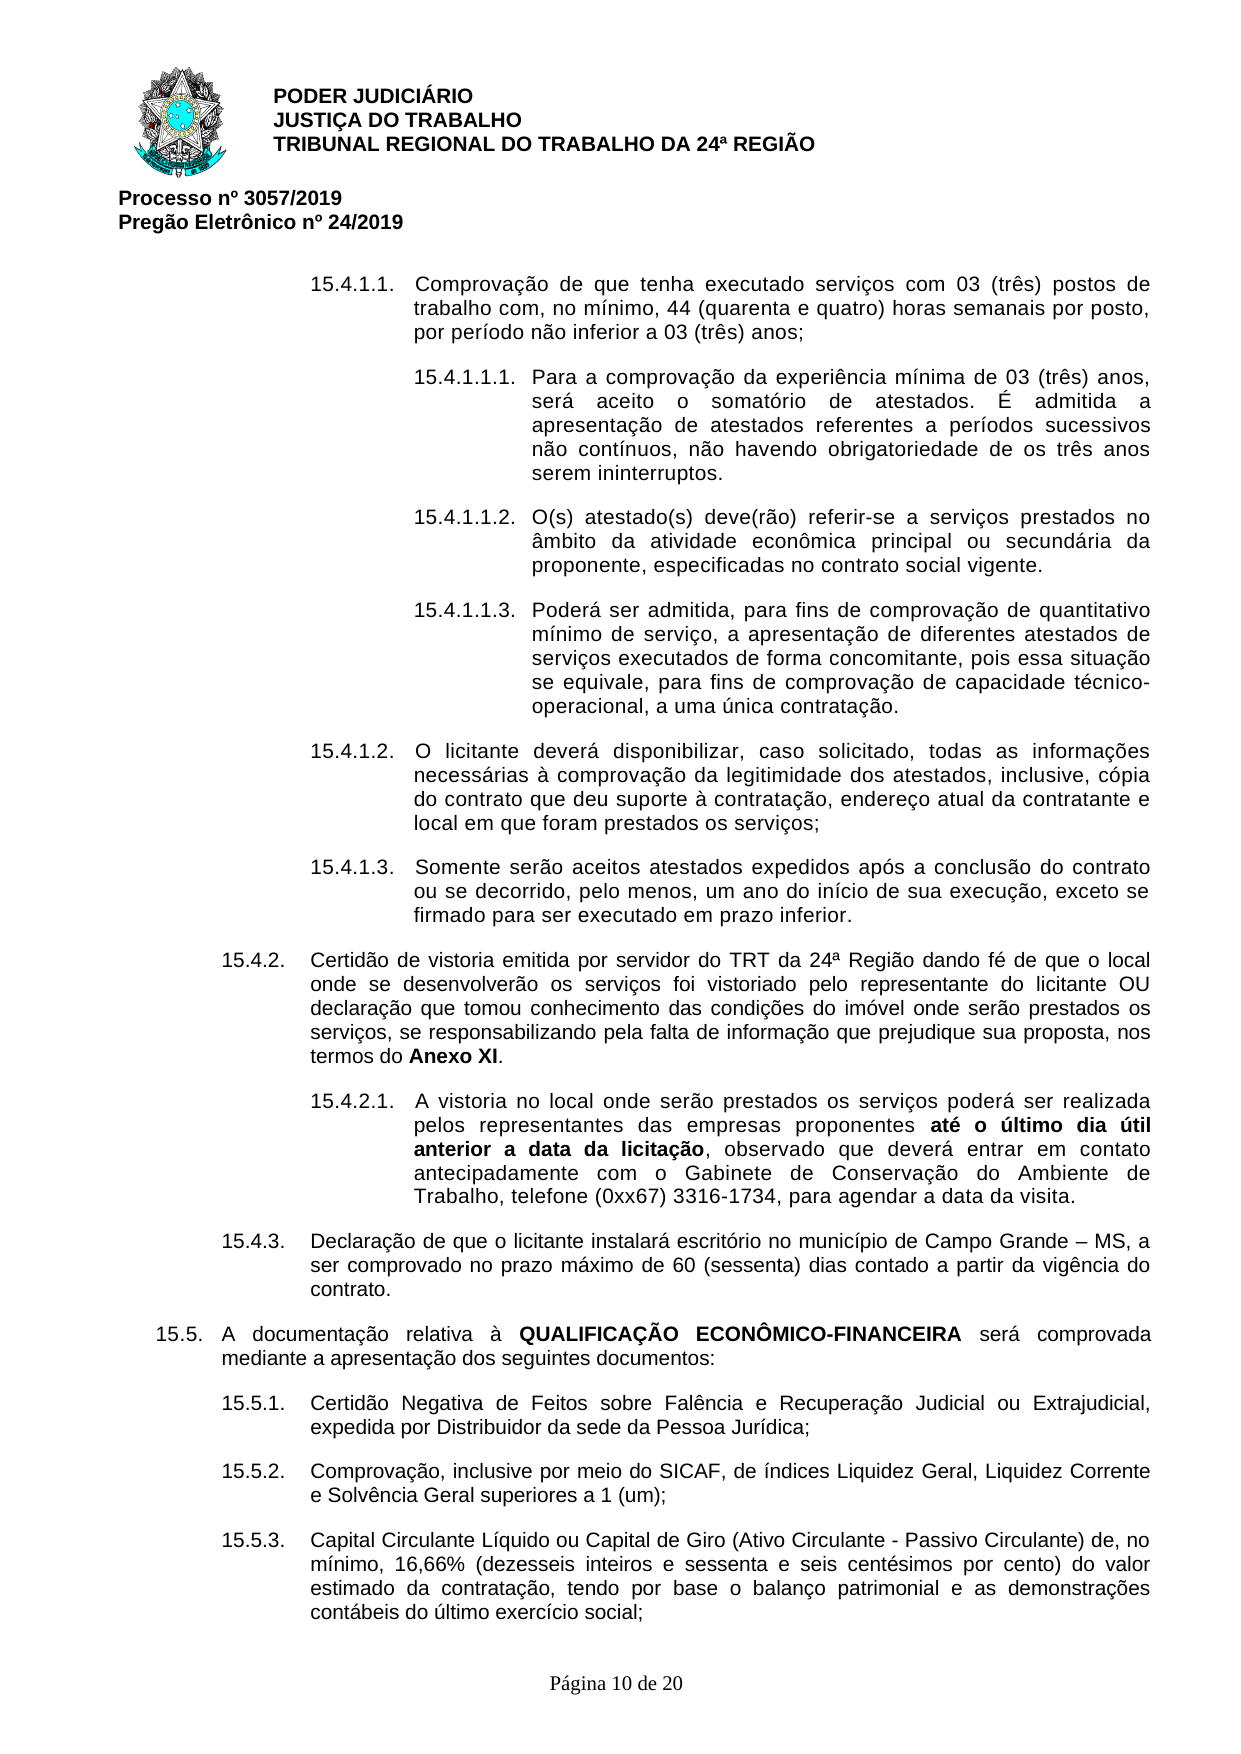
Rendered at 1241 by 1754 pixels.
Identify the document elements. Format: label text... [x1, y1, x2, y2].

picture [133, 66, 228, 178]
list Comprovação de que tenha executado serviços com 03 (três) postos de trabalho com, no mínimo, 44 (quarenta e quatro) horas semanais por posto, por período não inferior a 03 (três) anos; [310, 272, 1152, 344]
list A vistoria no local onde serão prestados os serviços poderá ser realizada pelos representantes das empresas proponentes até o último dia útil anterior a data da licitação, observado que deverá entrar em contato antecipadamente com o Gabinete de Conservação do Ambiente de Trabalho, telefone (0xx67) 3316-1734, para agendar a data da visita. [310, 1088, 1152, 1208]
list A documentação relativa à QUALIFICAÇÃO ECONÔMICO-FINANCEIRA será comprovada mediante a apresentação dos seguintes documentos: [155, 1322, 1152, 1370]
list Comprovação, inclusive por meio do SICAF, de índices Liquidez Geral, Liquidez Corrente e Solvência Geral superiores a 1 (um); [221, 1459, 1152, 1507]
list Somente serão aceitos atestados expedidos após a conclusão do contrato ou se decorrido, pelo menos, um ano do início de sua execução, exceto se firmado para ser executado em prazo inferior. [310, 855, 1152, 927]
list Certidão Negativa de Feitos sobre Falência e Recuperação Judicial ou Extrajudicial, expedida por Distribuidor da sede da Pessoa Jurídica; [221, 1391, 1152, 1438]
list Declaração de que o licitante instalará escritório no município de Campo Grande – MS, a ser comprovado no prazo máximo de 60 (sessenta) dias contado a partir da vigência do contrato. [221, 1229, 1152, 1301]
list Capital Circulante Líquido ou Capital de Giro (Ativo Circulante - Passivo Circulante) de, no mínimo, 16,66% (dezesseis inteiros e sessenta e seis centésimos por cento) do valor estimado da contratação, tendo por base o balanço patrimonial e as demonstrações contábeis do último exercício social; [221, 1528, 1152, 1624]
list O(s) atestado(s) deve(rão) referir-se a serviços prestados no âmbito da atividade econômica principal ou secundária da proponente, especificadas no contrato social vigente. [413, 505, 1152, 577]
list Para a comprovação da experiência mínima de 03 (três) anos, será aceito o somatório de atestados. É admitida a apresentação de atestados referentes a períodos sucessivos não contínuos, não havendo obrigatoriedade de os três anos serem ininterruptos. [413, 364, 1152, 484]
list Certidão de vistoria emitida por servidor do TRT da 24ª Região dando fé de que o local onde se desenvolverão os serviços foi vistoriado pelo representante do licitante OU declaração que tomou conhecimento das condições do imóvel onde serão prestados os serviços, se responsabilizando pela falta de informação que prejudique sua proposta, nos termos do Anexo XI. [221, 948, 1152, 1068]
list Poderá ser admitida, para fins de comprovação de quantitativo mínimo de serviço, a apresentação de diferentes atestados de serviços executados de forma concomitante, pois essa situação se equivale, para fins de comprovação de capacidade técnico-operacional, a uma única contratação. [413, 598, 1152, 718]
list O licitante deverá disponibilizar, caso solicitado, todas as informações necessárias à comprovação da legitimidade dos atestados, inclusive, cópia do contrato que deu suporte à contratação, endereço atual da contratante e local em que foram prestados os serviços; [310, 738, 1152, 834]
